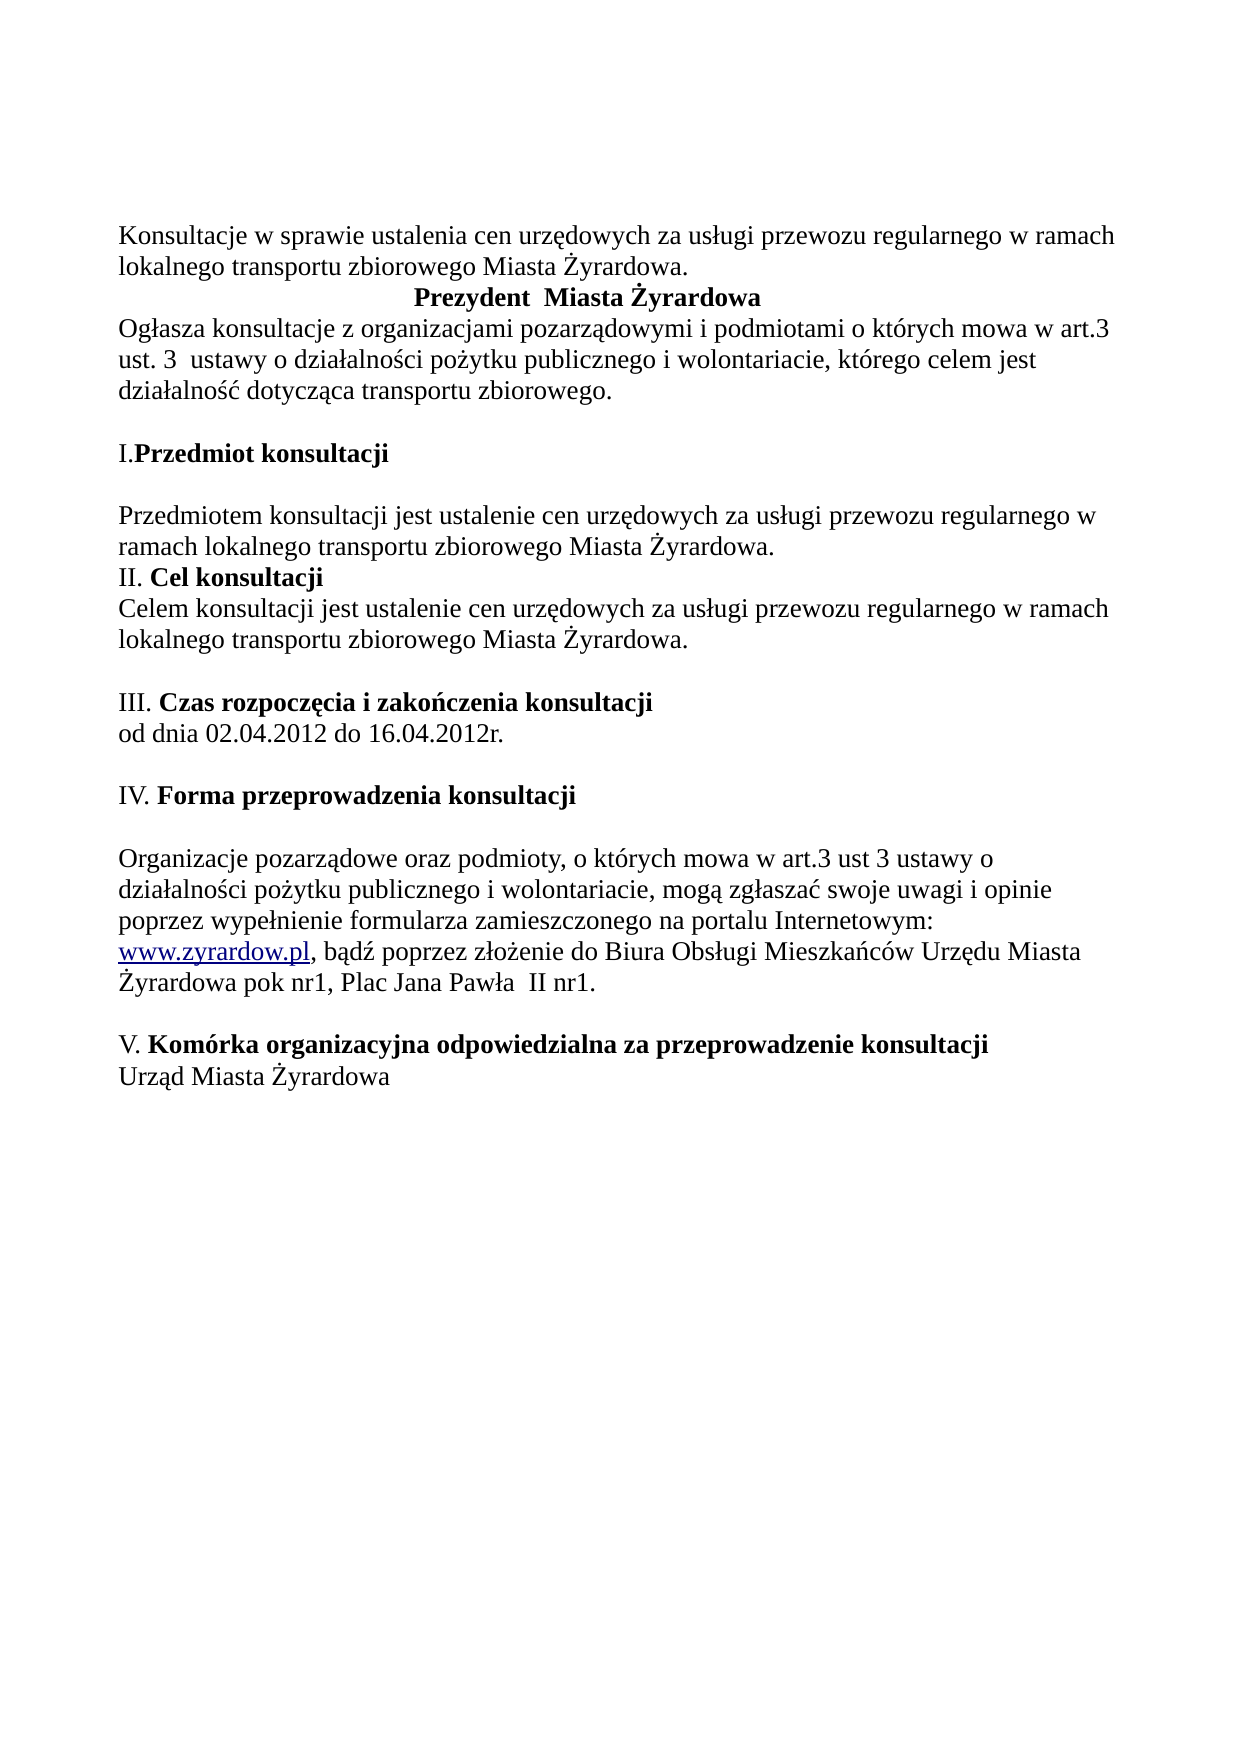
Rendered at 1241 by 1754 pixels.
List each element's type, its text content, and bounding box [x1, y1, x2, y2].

text Organizacje pozarządowe oraz podmioty, o których mowa w art.3 ust 3 ustawy o działalności pożytku publicznego i wolontariacie, mogą zgłaszać swoje uwagi i opinie poprzez wypełnienie formularza zamieszczonego na portalu Internetowym: www.zyrardow.pl, bądź poprzez złożenie do Biura Obsługi Mieszkańców Urzędu Miasta Żyrardowa pok nr1, Plac Jana Pawła II nr1. [118, 842, 1122, 997]
text Przedmiotem konsultacji jest ustalenie cen urzędowych za usługi przewozu regularnego w ramach lokalnego transportu zbiorowego Miasta Żyrardowa. [118, 499, 1122, 561]
text II. Cel konsultacji [118, 561, 1122, 592]
text od dnia 02.04.2012 do 16.04.2012r. [118, 717, 1122, 748]
text Prezydent Miasta Żyrardowa [118, 281, 1122, 312]
text IV. Forma przeprowadzenia konsultacji [118, 779, 1122, 811]
text I.Przedmiot konsultacji [118, 437, 1122, 468]
text Ogłasza konsultacje z organizacjami pozarządowymi i podmiotami o których mowa w art.3 ust. 3 ustawy o działalności pożytku publicznego i wolontariacie, którego celem jest działalność dotycząca transportu zbiorowego. [118, 312, 1122, 406]
text III. Czas rozpoczęcia i zakończenia konsultacji [118, 686, 1122, 717]
text Celem konsultacji jest ustalenie cen urzędowych za usługi przewozu regularnego w ramach lokalnego transportu zbiorowego Miasta Żyrardowa. [118, 592, 1122, 655]
text V. Komórka organizacyjna odpowiedzialna za przeprowadzenie konsultacji [118, 1028, 1122, 1060]
text Urząd Miasta Żyrardowa [118, 1060, 1122, 1091]
text Konsultacje w sprawie ustalenia cen urzędowych za usługi przewozu regularnego w ramach lokalnego transportu zbiorowego Miasta Żyrardowa. [118, 219, 1122, 281]
